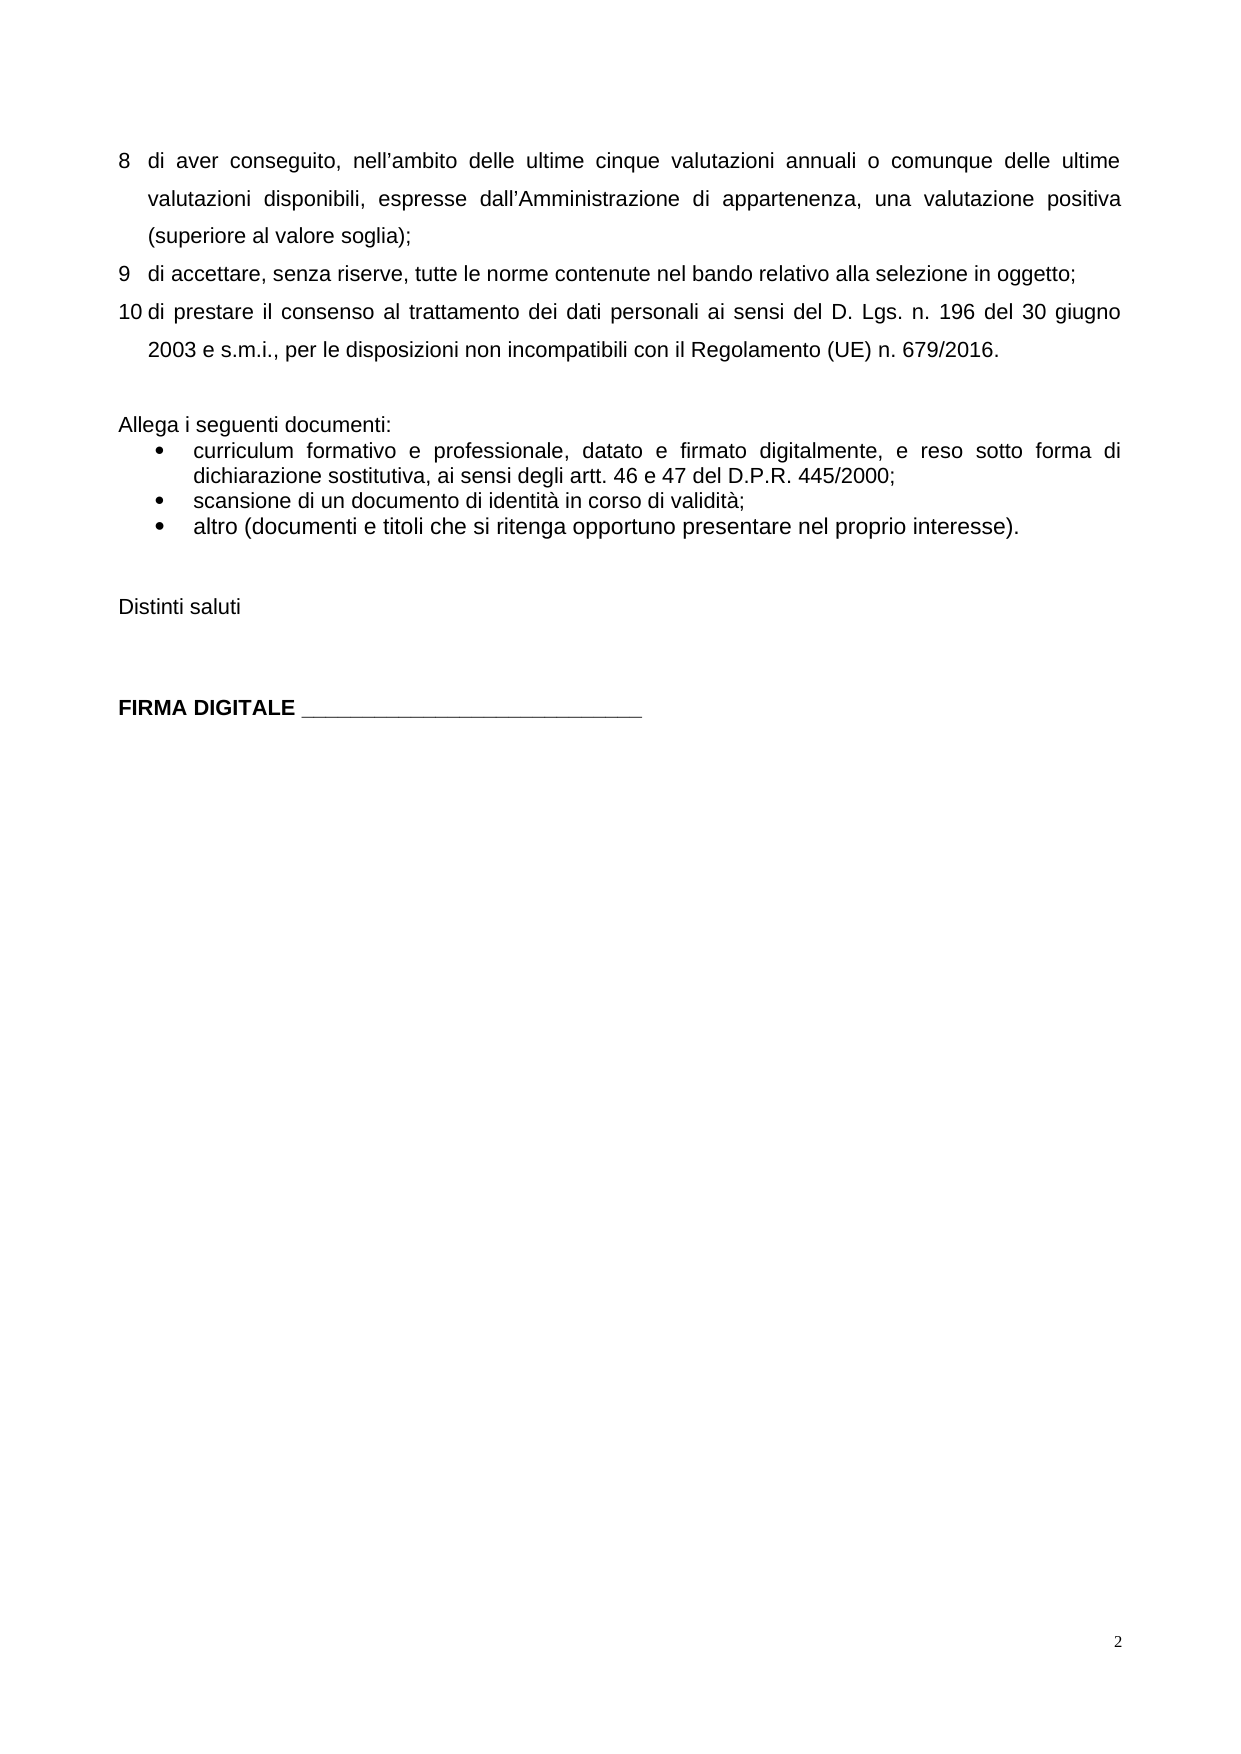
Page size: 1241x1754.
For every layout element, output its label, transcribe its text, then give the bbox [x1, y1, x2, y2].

text FIRMA DIGITALE ____________________________ [118, 694, 1122, 720]
text Distinti saluti [118, 594, 1122, 619]
list di prestare il consenso al trattamento dei dati personali ai sensi del D. Lgs. n. 196 del 30 giugno 2003 e s.m.i., per le disposizioni non incompatibili con il Regolamento (UE) n. 679/2016. [118, 299, 1122, 362]
list di accettare, senza riserve, tutte le norme contenute nel bando relativo alla selezione in oggetto; [118, 261, 1122, 286]
list di aver conseguito, nell’ambito delle ultime cinque valutazioni annuali o comunque delle ultime valutazioni disponibili, espresse dall’Amministrazione di appartenenza, una valutazione positiva (superiore al valore soglia); [118, 148, 1122, 248]
list altro (documenti e titoli che si ritenga opportuno presentare nel proprio interesse). [156, 513, 1122, 539]
list scansione di un documento di identità in corso di validità; [156, 488, 1122, 513]
list curriculum formativo e professionale, datato e firmato digitalmente, e reso sotto forma di dichiarazione sostitutiva, ai sensi degli artt. 46 e 47 del D.P.R. 445/2000; [156, 437, 1122, 488]
text Allega i seguenti documenti: [118, 412, 1122, 437]
